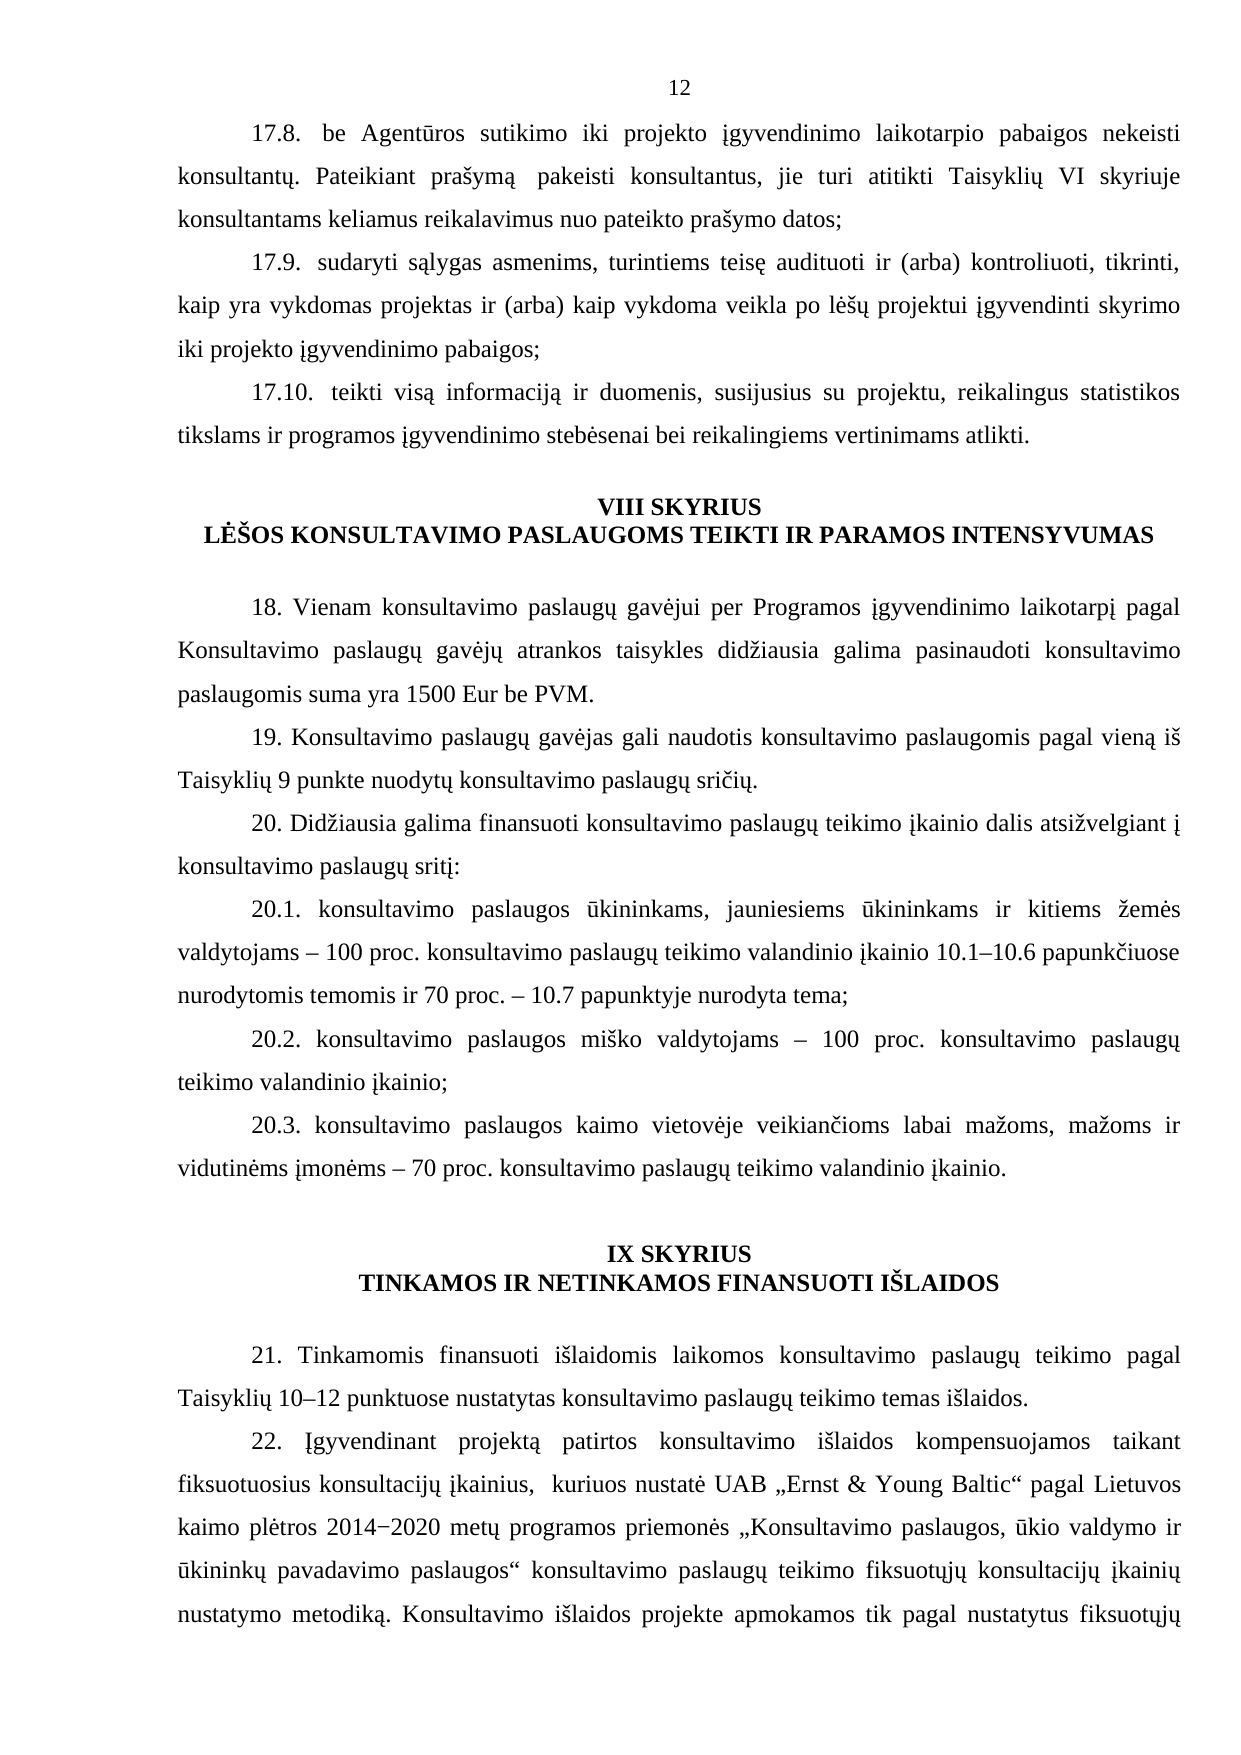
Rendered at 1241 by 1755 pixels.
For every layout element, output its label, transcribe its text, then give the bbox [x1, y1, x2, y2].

text 22. Įgyvendinant projektą patirtos konsultavimo išlaidos kompensuojamos taikant fiksuotuosius konsultacijų įkainius, kuriuos nustatė UAB „Ernst & Young Baltic“ pagal Lietuvos kaimo plėtros 2014−2020 metų programos priemonės „Konsultavimo paslaugos, ūkio valdymo ir ūkininkų pavadavimo paslaugos“ konsultavimo paslaugų teikimo fiksuotųjų konsultacijų įkainių nustatymo metodiką. Konsultavimo išlaidos projekte apmokamos tik pagal nustatytus fiksuotųjų [177, 1426, 1181, 1627]
text 20.1. konsultavimo paslaugos ūkininkams, jauniesiems ūkininkams ir kitiems žemės valdytojams – 100 proc. konsultavimo paslaugų teikimo valandinio įkainio 10.1–10.6 papunkčiuose nurodytomis temomis ir 70 proc. – 10.7 papunktyje nurodyta tema; [177, 894, 1181, 1009]
text 18. Vienam konsultavimo paslaugų gavėjui per Programos įgyvendinimo laikotarpį pagal Konsultavimo paslaugų gavėjų atrankos taisykles didžiausia galima pasinaudoti konsultavimo paslaugomis suma yra 1500 Eur be PVM. [177, 592, 1181, 707]
text TINKAMOS IR NETINKAMOS FINANSUOTI IŠLAIDOS [177, 1268, 1181, 1297]
subtitle LĖŠOS KONSULTAVIMO PASLAUGOMS TEIKTI IR PARAMOS INTENSYVUMAS [177, 521, 1181, 549]
text 21. Tinkamomis finansuoti išlaidomis laikomos konsultavimo paslaugų teikimo pagal Taisyklių 10–12 punktuose nustatytas konsultavimo paslaugų teikimo temas išlaidos. [177, 1340, 1181, 1412]
text 17.8. be Agentūros sutikimo iki projekto įgyvendinimo laikotarpio pabaigos nekeisti konsultantų. Pateikiant prašymą pakeisti konsultantus, jie turi atitikti Taisyklių VI skyriuje konsultantams keliamus reikalavimus nuo pateikto prašymo datos; [177, 118, 1181, 233]
text 20.3. konsultavimo paslaugos kaimo vietovėje veikiančioms labai mažoms, mažoms ir vidutinėms įmonėms – 70 proc. konsultavimo paslaugų teikimo valandinio įkainio. [177, 1110, 1181, 1182]
text IX SKYRIUS [177, 1239, 1181, 1268]
text 20. Didžiausia galima finansuoti konsultavimo paslaugų teikimo įkainio dalis atsižvelgiant į konsultavimo paslaugų sritį: [177, 808, 1181, 880]
subtitle VIII SKYRIUS [177, 492, 1181, 521]
text 17.9. sudaryti sąlygas asmenims, turintiems teisę audituoti ir (arba) kontroliuoti, tikrinti, kaip yra vykdomas projektas ir (arba) kaip vykdoma veikla po lėšų projektui įgyvendinti skyrimo iki projekto įgyvendinimo pabaigos; [177, 247, 1181, 362]
text 17.10. teikti visą informaciją ir duomenis, susijusius su projektu, reikalingus statistikos tikslams ir programos įgyvendinimo stebėsenai bei reikalingiems vertinimams atlikti. [177, 377, 1181, 449]
text 19. Konsultavimo paslaugų gavėjas gali naudotis konsultavimo paslaugomis pagal vieną iš Taisyklių 9 punkte nuodytų konsultavimo paslaugų sričių. [177, 722, 1181, 794]
text 20.2. konsultavimo paslaugos miško valdytojams – 100 proc. konsultavimo paslaugų teikimo valandinio įkainio; [177, 1024, 1181, 1096]
